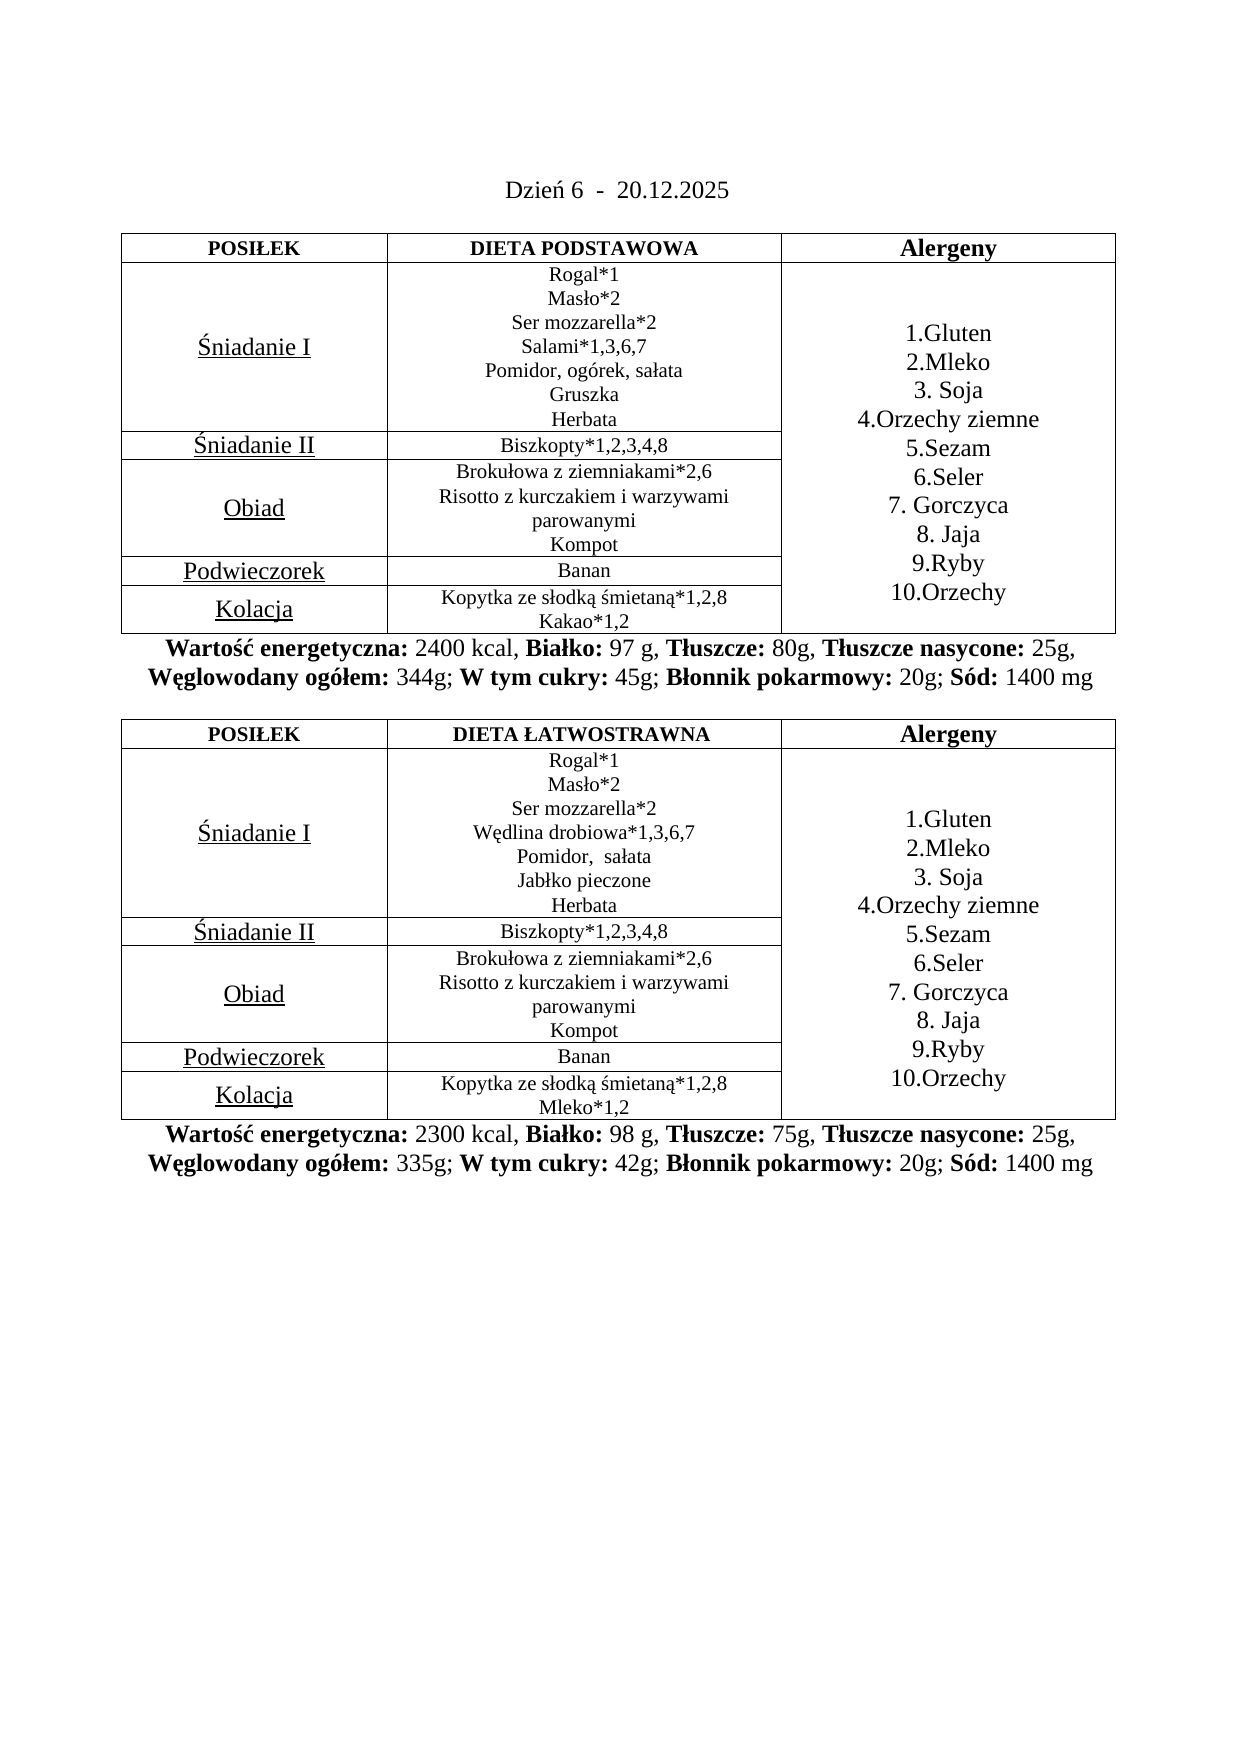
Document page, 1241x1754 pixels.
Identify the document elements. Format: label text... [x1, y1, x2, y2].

table_cell Banan [388, 1043, 781, 1071]
table_cell Podwieczorek [122, 1043, 387, 1071]
table_cell Podwieczorek [122, 557, 387, 584]
table_cell Kopytka ze słodką śmietaną*1,2,8 Kakao*1,2 [388, 586, 781, 633]
table_cell Rogal*1 Masło*2 Ser mozzarella*2 Wędlina drobiowa*1,3,6,7 Pomidor, sałata Jabłko pieczone Herbata [388, 749, 781, 917]
table_cell Obiad [122, 946, 387, 1042]
table_cell Rogal*1 Masło*2 Ser mozzarella*2 Salami*1,3,6,7 Pomidor, ogórek, sałata Gruszka Herbata [388, 263, 781, 431]
text Wartość energetyczna: 2400 kcal, Białko: 97 g, Tłuszcze: 80g, Tłuszcze nasycone: 25g, Węglowodany ogółem: 344g; W tym cukry: 45g; Błonnik pokarmowy: 20g; Sód: 1400 mg [118, 633, 1122, 690]
table_cell Śniadanie I [122, 749, 387, 917]
table_header DIETA ŁATWOSTRAWNA [388, 720, 781, 748]
text Wartość energetyczna: 2300 kcal, Białko: 98 g, Tłuszcze: 75g, Tłuszcze nasycone: 25g, Węglowodany ogółem: 335g; W tym cukry: 42g; Błonnik pokarmowy: 20g; Sód: 1400 mg [118, 1119, 1122, 1176]
table_cell Brokułowa z ziemniakami*2,6 Risotto z kurczakiem i warzywami parowanymi Kompot [388, 460, 781, 556]
table_header POSIŁEK [122, 720, 387, 748]
table_cell Obiad [122, 460, 387, 556]
table_cell 1.Gluten 2.Mleko 3. Soja 4.Orzechy ziemne 5.Sezam 6.Seler 7. Gorczyca 8. Jaja 9.Ryby 10.Orzechy [782, 749, 1115, 1119]
table_cell Biszkopty*1,2,3,4,8 [388, 918, 781, 945]
table_cell Śniadanie II [122, 918, 387, 945]
table_cell Kolacja [122, 586, 387, 633]
table_cell Śniadanie I [122, 263, 387, 431]
table_header Alergeny [782, 720, 1115, 748]
table_header DIETA PODSTAWOWA [388, 234, 781, 262]
table_cell Kopytka ze słodką śmietaną*1,2,8 Mleko*1,2 [388, 1072, 781, 1119]
table_cell 1.Gluten 2.Mleko 3. Soja 4.Orzechy ziemne 5.Sezam 6.Seler 7. Gorczyca 8. Jaja 9.Ryby 10.Orzechy [782, 263, 1115, 633]
text Dzień 6 - 20.12.2025 [118, 176, 1122, 204]
table_header Alergeny [782, 234, 1115, 262]
table_cell Banan [388, 557, 781, 584]
table_cell Śniadanie II [122, 432, 387, 459]
table_cell Brokułowa z ziemniakami*2,6 Risotto z kurczakiem i warzywami parowanymi Kompot [388, 946, 781, 1042]
table_cell Kolacja [122, 1072, 387, 1119]
table_cell Biszkopty*1,2,3,4,8 [388, 432, 781, 459]
table_header POSIŁEK [122, 234, 387, 262]
